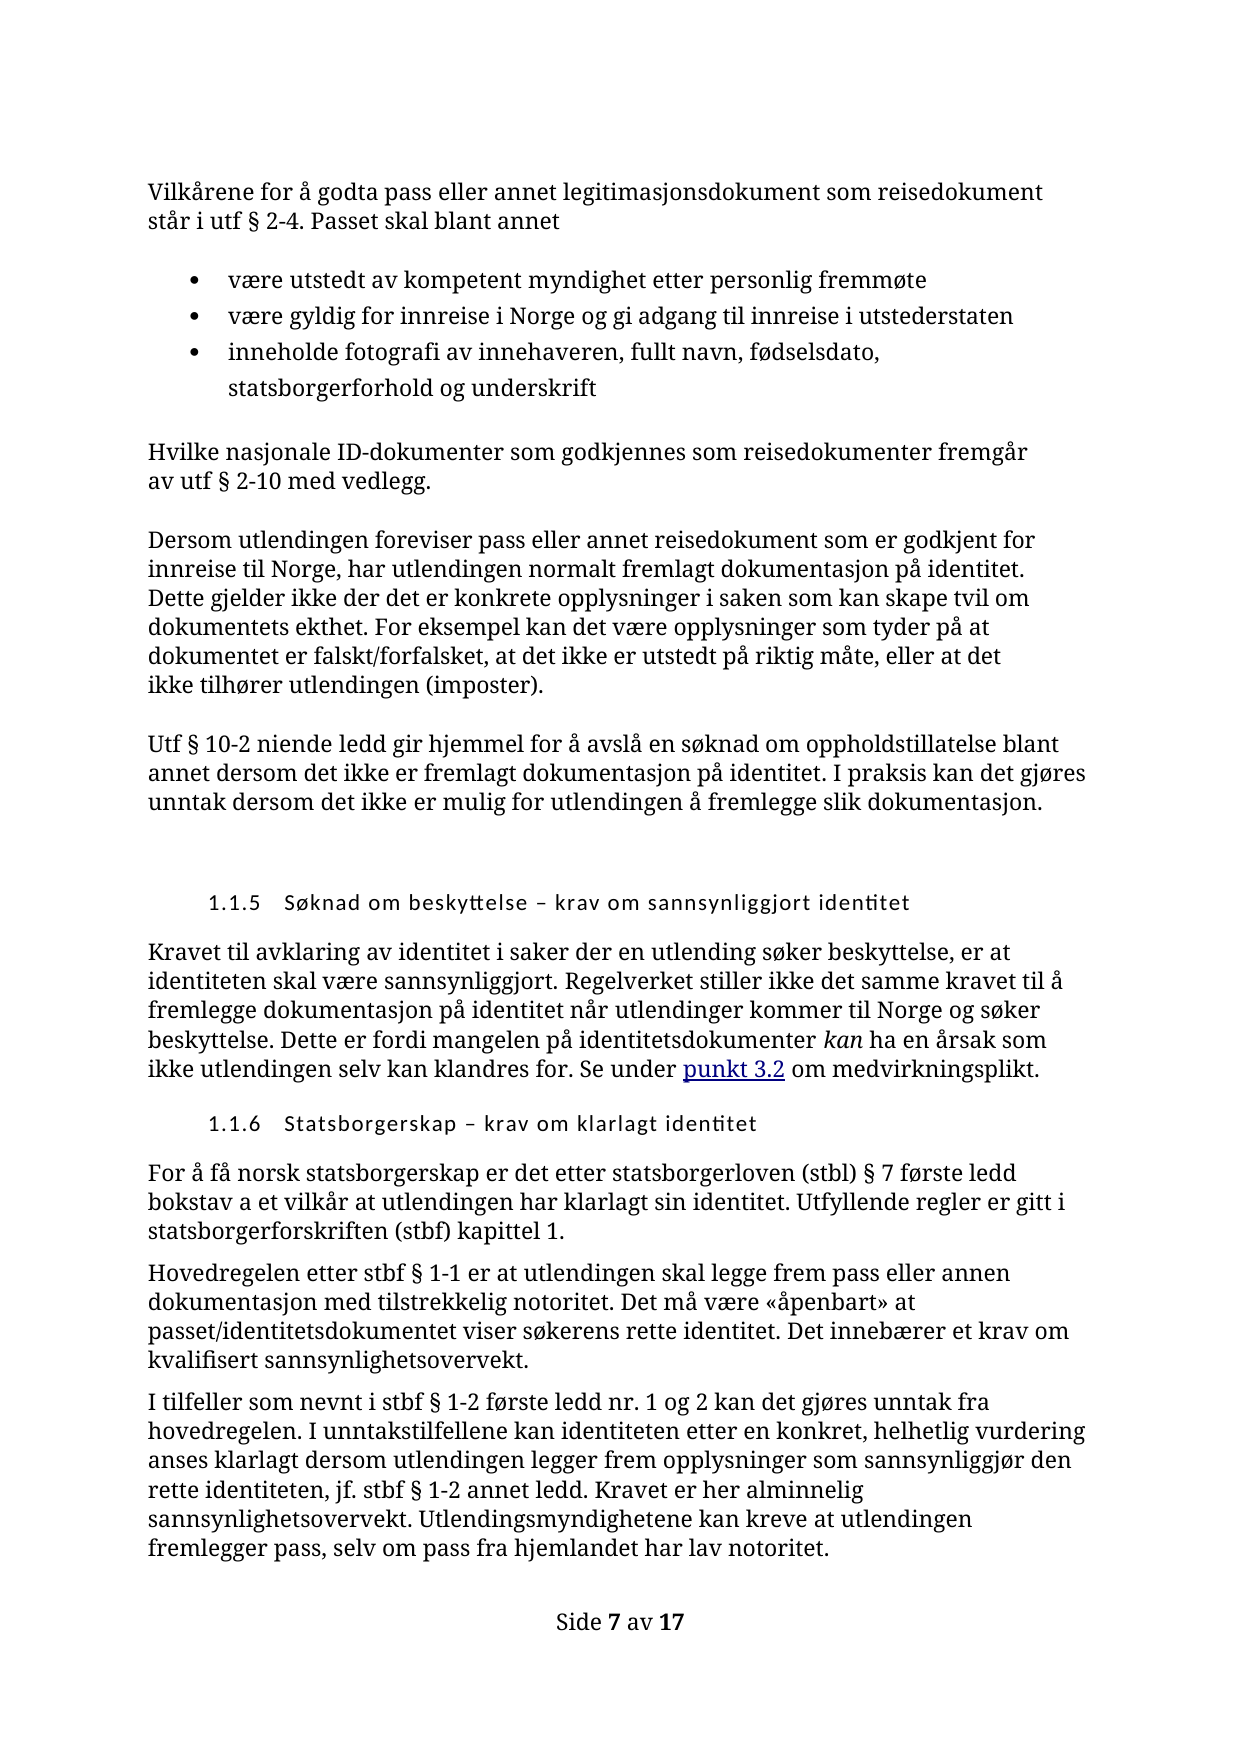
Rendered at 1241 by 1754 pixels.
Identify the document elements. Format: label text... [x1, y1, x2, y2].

text For å få norsk statsborgerskap er det etter statsborgerloven (stbl) § 7 første ledd bokstav a et vilkår at utlendingen har klarlagt sin identitet. Utfyllende regler er gitt i statsborgerforskriften (stbf) kapittel 1. [148, 1158, 1093, 1246]
list inneholde fotografi av innehaveren, fullt navn, fødselsdato, statsborgerforhold og underskrift [190, 336, 1075, 403]
text Hvilke nasjonale ID-dokumenter som godkjennes som reisedokumenter fremgår av utf § 2-10 med vedlegg. [148, 437, 1050, 496]
text Kravet til avklaring av identitet i saker der en utlending søker beskyttelse, er at identiteten skal være sannsynliggjort. Regelverket stiller ikke det samme kravet til å fremlegge dokumentasjon på identitet når utlendinger kommer til Norge og søker beskyttelse. Dette er fordi mangelen på identitetsdokumenter kan ha en årsak som ikke utlendingen selv kan klandres for. Se under punkt 3.2 om medvirkningsplikt. [148, 937, 1093, 1083]
subtitle Statsborgerskap – krav om klarlagt identitet [208, 1108, 1093, 1137]
text Vilkårene for å godta pass eller annet legitimasjonsdokument som reisedokument står i utf § 2-4. Passet skal blant annet [148, 177, 1075, 235]
text Utf § 10-2 niende ledd gir hjemmel for å avslå en søknad om oppholdstillatelse blant annet dersom det ikke er fremlagt dokumentasjon på identitet. I praksis kan det gjøres unntak dersom det ikke er mulig for utlendingen å fremlegge slik dokumentasjon. [148, 729, 1095, 816]
subtitle Søknad om beskyttelse – krav om sannsynliggjort identitet [208, 887, 1093, 916]
text Hovedregelen etter stbf § 1-1 er at utlendingen skal legge frem pass eller annen dokumentasjon med tilstrekkelig notoritet. Det må være «åpenbart» at passet/identitetsdokumentet viser søkerens rette identitet. Det innebærer et krav om kvalifisert sannsynlighetsovervekt. [148, 1258, 1093, 1375]
text I tilfeller som nevnt i stbf § 1-2 første ledd nr. 1 og 2 kan det gjøres unntak fra hovedregelen. I unntakstilfellene kan identiteten etter en konkret, helhetlig vurdering anses klarlagt dersom utlendingen legger frem opplysninger som sannsynliggjør den rette identiteten, jf. stbf § 1-2 annet ledd. Kravet er her alminnelig sannsynlighetsovervekt. Utlendingsmyndighetene kan kreve at utlendingen fremlegger pass, selv om pass fra hjemlandet har lav notoritet. [148, 1387, 1093, 1562]
list være gyldig for innreise i Norge og gi adgang til innreise i utstederstaten [190, 300, 1075, 331]
text Dersom utlendingen foreviser pass eller annet reisedokument som er godkjent for innreise til Norge, har utlendingen normalt fremlagt dokumentasjon på identitet. Dette gjelder ikke der det er konkrete opplysninger i saken som kan skape tvil om dokumentets ekthet. For eksempel kan det være opplysninger som tyder på at dokumentet er falskt/forfalsket, at det ikke er utstedt på riktig måte, eller at det ikke tilhører utlendingen (imposter). [148, 525, 1050, 700]
list være utstedt av kompetent myndighet etter personlig fremmøte [190, 264, 1075, 296]
